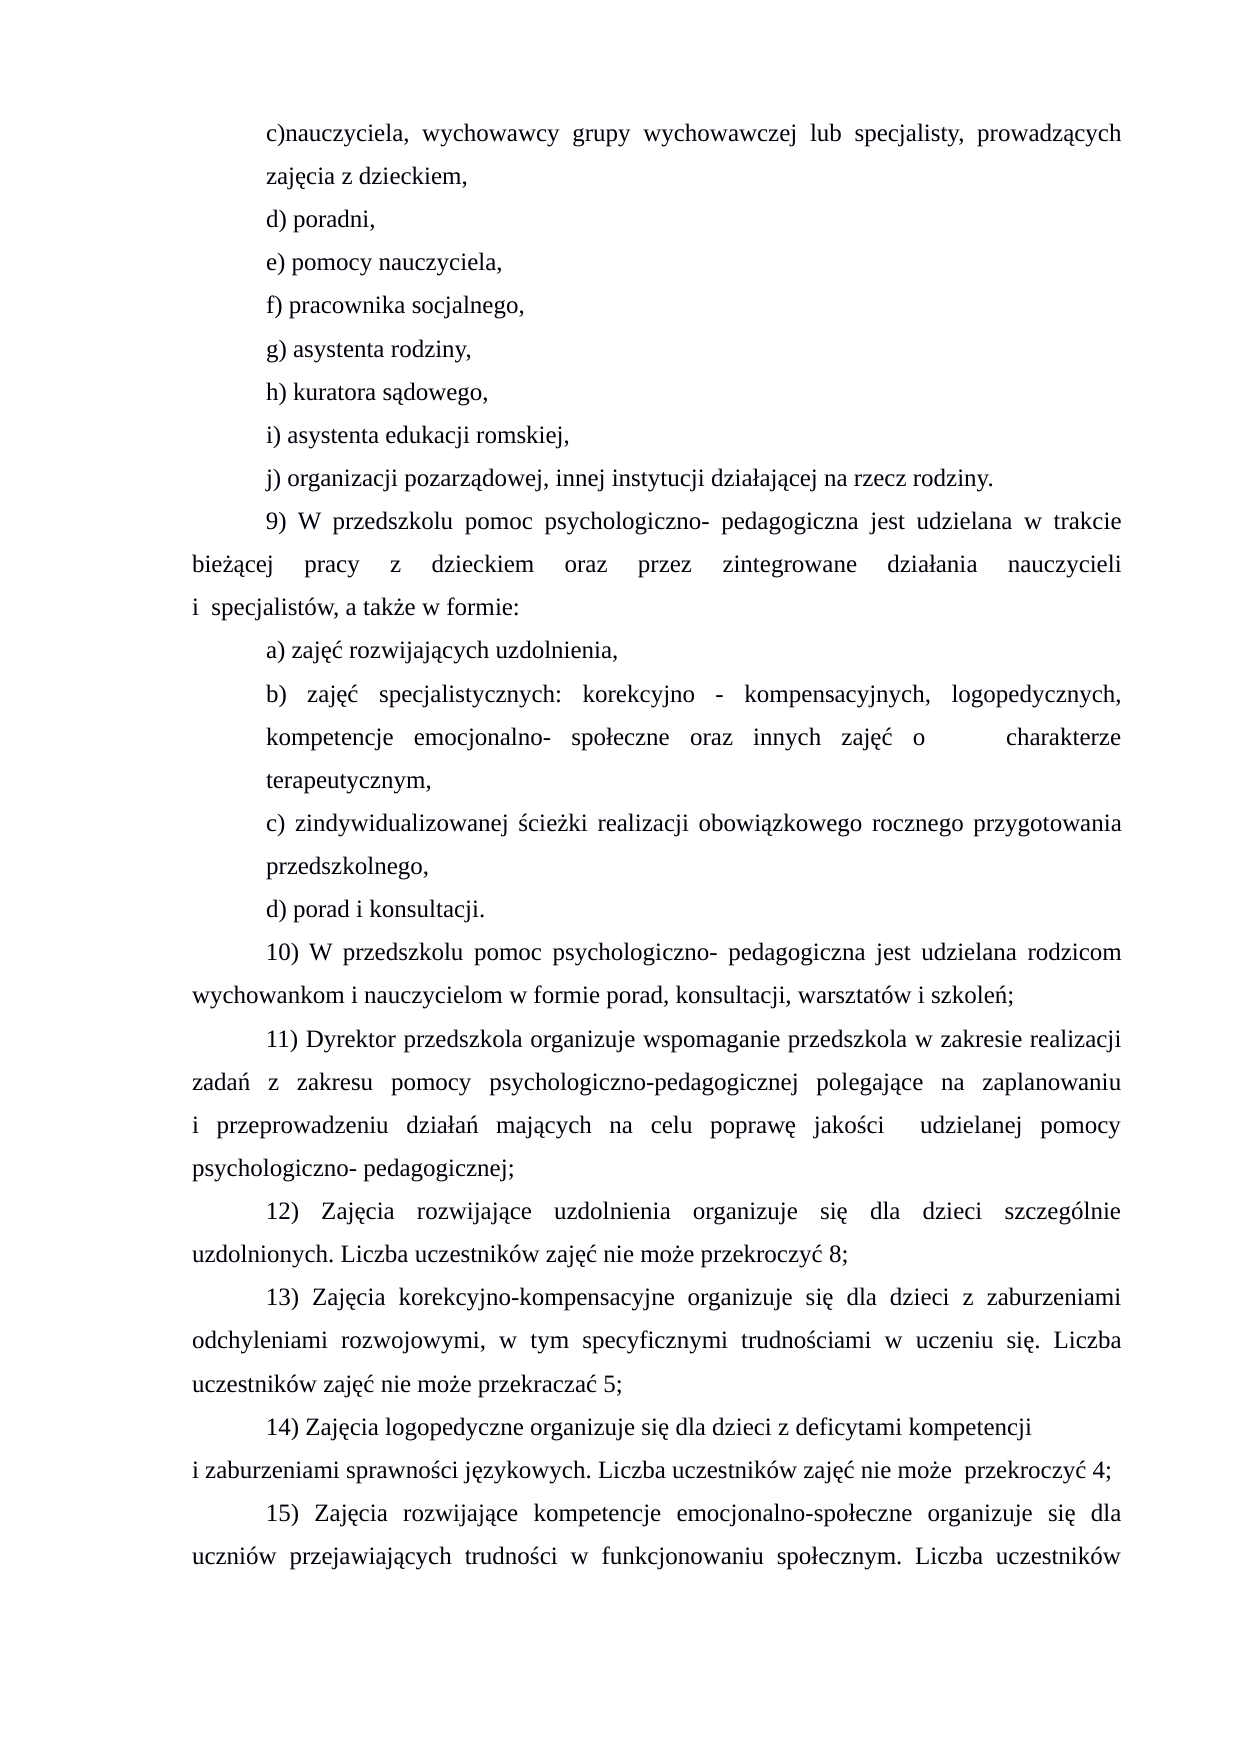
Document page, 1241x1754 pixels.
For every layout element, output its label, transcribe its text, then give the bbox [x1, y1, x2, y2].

text g) asystenta rodziny, [118, 334, 1122, 362]
text 15) Zajęcia rozwijające kompetencje emocjonalno-społeczne organizuje się dla uczniów przejawiających trudności w funkcjonowaniu społecznym. Liczba uczestników [192, 1498, 1122, 1570]
text 14) Zajęcia logopedyczne organizuje się dla dzieci z deficytami kompetencji [192, 1412, 1122, 1441]
text j) organizacji pozarządowej, innej instytucji działającej na rzecz rodziny. [118, 463, 1122, 492]
text b) zajęć specjalistycznych: korekcyjno - kompensacyjnych, logopedycznych, kompetencje emocjonalno- społeczne oraz innych zajęć o charakterze terapeutycznym, [266, 679, 1122, 794]
text f) pracownika socjalnego, [118, 291, 1122, 319]
text d) porad i konsultacji. [118, 894, 1122, 923]
text a) zajęć rozwijających uzdolnienia, [118, 636, 1122, 664]
text e) pomocy nauczyciela, [118, 247, 1122, 276]
text 13) Zajęcia korekcyjno-kompensacyjne organizuje się dla dzieci z zaburzeniami odchyleniami rozwojowymi, w tym specyficznymi trudnościami w uczeniu się. Liczba uczestników zajęć nie może przekraczać 5; [192, 1282, 1122, 1397]
text c)nauczyciela, wychowawcy grupy wychowawczej lub specjalisty, prowadzących zajęcia z dzieckiem, [266, 118, 1122, 190]
text d) poradni, [118, 204, 1122, 233]
text 12) Zajęcia rozwijające uzdolnienia organizuje się dla dzieci szczególnie uzdolnionych. Liczba uczestników zajęć nie może przekroczyć 8; [192, 1196, 1122, 1268]
text 11) Dyrektor przedszkola organizuje wspomaganie przedszkola w zakresie realizacji zadań z zakresu pomocy psychologiczno-pedagogicznej polegające na zaplanowaniu i przeprowadzeniu działań mających na celu poprawę jakości udzielanej pomocy psychologiczno- pedagogicznej; [192, 1024, 1122, 1182]
text i) asystenta edukacji romskiej, [118, 420, 1122, 449]
text h) kuratora sądowego, [118, 377, 1122, 406]
text i zaburzeniami sprawności językowych. Liczba uczestników zajęć nie może przekroczyć 4; [192, 1455, 1122, 1484]
text c) zindywidualizowanej ścieżki realizacji obowiązkowego rocznego przygotowania przedszkolnego, [266, 808, 1122, 880]
text 10) W przedszkolu pomoc psychologiczno- pedagogiczna jest udzielana rodzicom wychowankom i nauczycielom w formie porad, konsultacji, warsztatów i szkoleń; [192, 937, 1122, 1009]
text 9) W przedszkolu pomoc psychologiczno- pedagogiczna jest udzielana w trakcie bieżącej pracy z dzieckiem oraz przez zintegrowane działania nauczycieli i specjalistów, a także w formie: [192, 506, 1122, 621]
